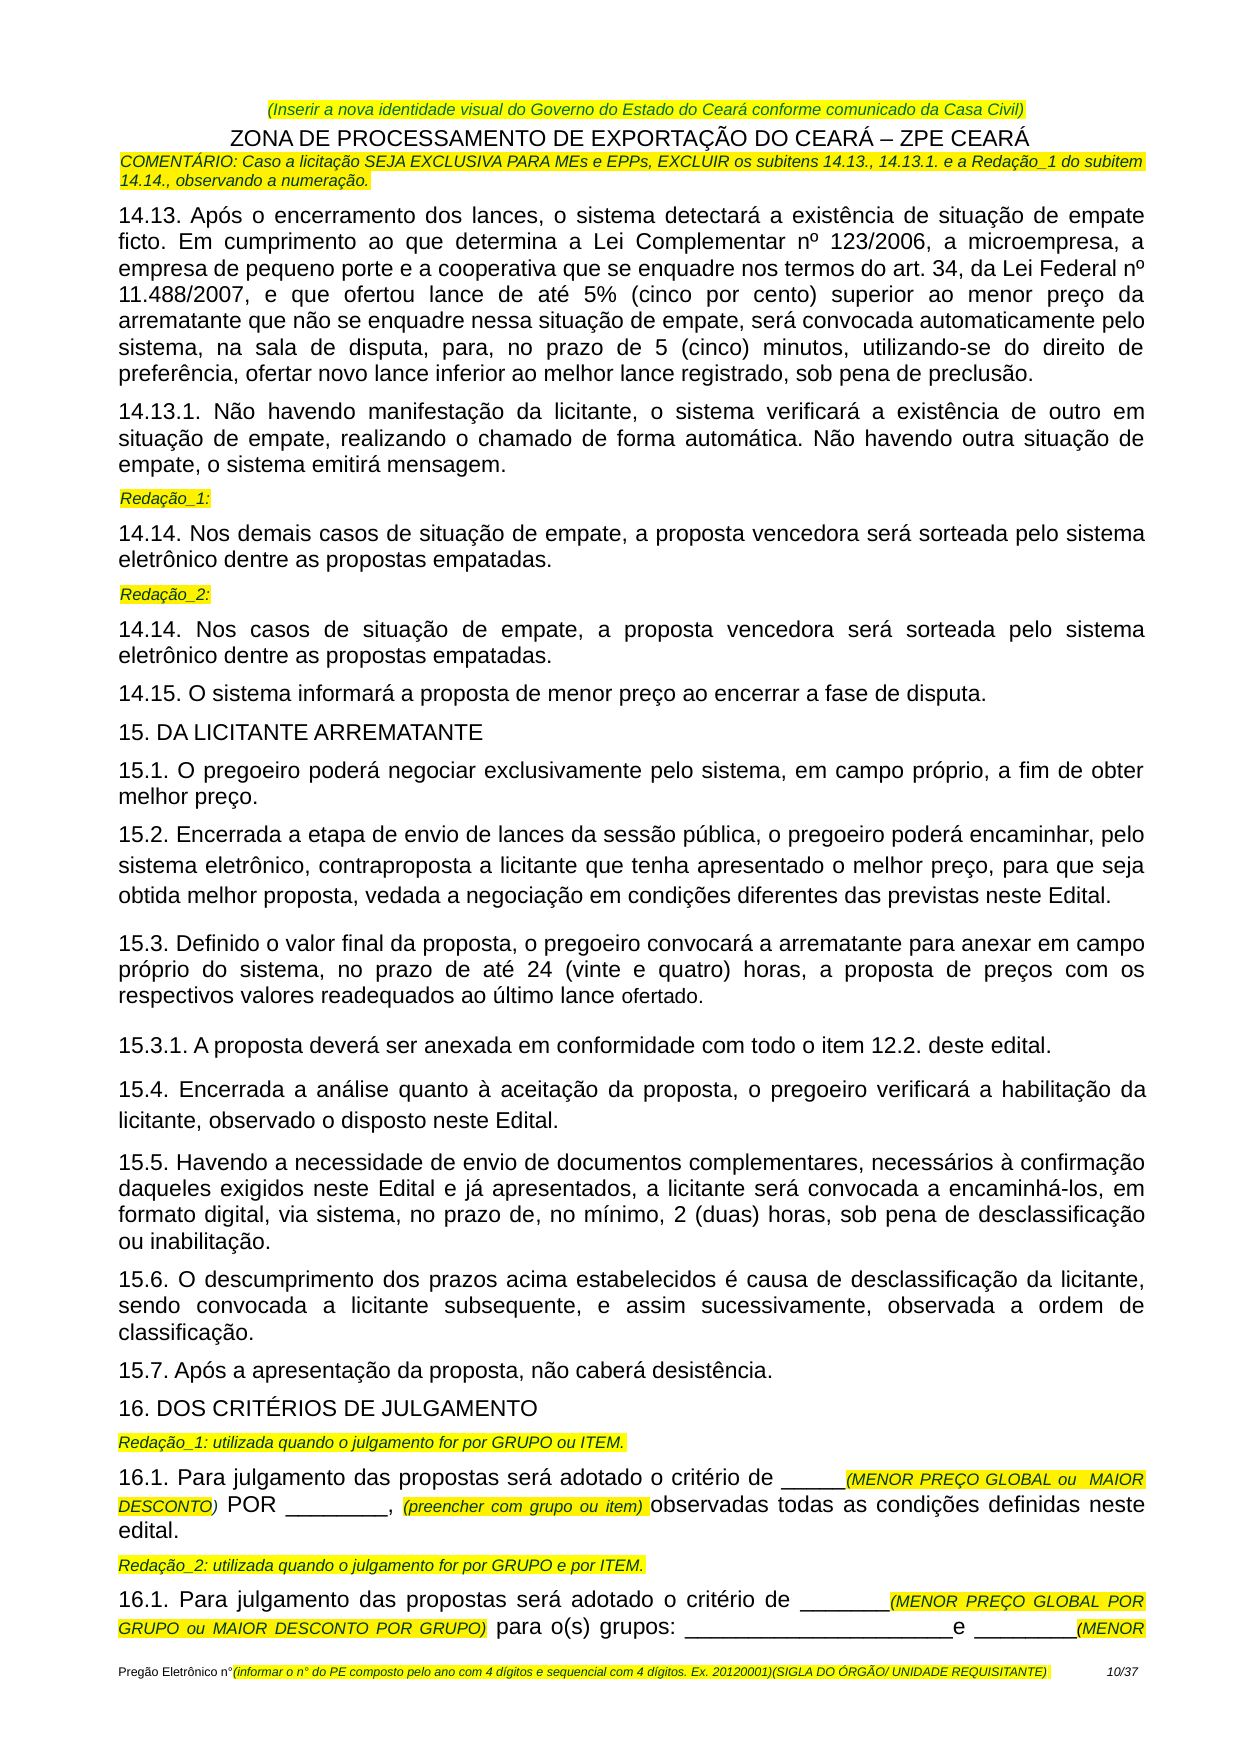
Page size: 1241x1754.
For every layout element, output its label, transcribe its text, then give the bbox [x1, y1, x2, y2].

text 15.1. O pregoeiro poderá negociar exclusivamente pelo sistema, em campo próprio, a fim de obter melhor preço. [118, 757, 1146, 809]
text Redação_2: utilizada quando o julgamento for por GRUPO e por ITEM. [118, 1555, 1146, 1574]
text COMENTÁRIO: Caso a licitação SEJA EXCLUSIVA PARA MEs e EPPs, EXCLUIR os subitens 14.13., 14.13.1. e a Redação_1 do subitem 14.14., observando a numeração. [120, 152, 1146, 190]
text 14.15. O sistema informará a proposta de menor preço ao encerrar a fase de disputa. [118, 680, 1146, 707]
text 15.3.1. A proposta deverá ser anexada em conformidade com todo o item 12.2. deste edital. [118, 1032, 1146, 1059]
text 14.13. Após o encerramento dos lances, o sistema detectará a existência de situação de empate ficto. Em cumprimento ao que determina a Lei Complementar nº 123/2006, a microempresa, a empresa de pequeno porte e a cooperativa que se enquadre nos termos do art. 34, da Lei Federal nº 11.488/2007, e que ofertou lance de até 5% (cinco por cento) superior ao menor preço da arrematante que não se enquadre nessa situação de empate, será convocada automaticamente pelo sistema, na sala de disputa, para, no prazo de 5 (cinco) minutos, utilizando-se do direito de preferência, ofertar novo lance inferior ao melhor lance registrado, sob pena de preclusão. [118, 202, 1146, 386]
text Redação_2: [120, 585, 1146, 604]
text 15.5. Havendo a necessidade de envio de documentos complementares, necessários à confirmação daqueles exigidos neste Edital e já apresentados, a licitante será convocada a encaminhá-los, em formato digital, via sistema, no prazo de, no mínimo, 2 (duas) horas, sob pena de desclassificação ou inabilitação. [118, 1149, 1146, 1254]
text Redação_1: utilizada quando o julgamento for por GRUPO ou ITEM. [118, 1433, 1146, 1452]
text 15.6. O descumprimento dos prazos acima estabelecidos é causa de desclassificação da licitante, sendo convocada a licitante subsequente, e assim sucessivamente, observada a ordem de classificação. [118, 1266, 1146, 1345]
text 16.1. Para julgamento das propostas será adotado o critério de _______(MENOR PREÇO GLOBAL POR GRUPO ou MAIOR DESCONTO POR GRUPO) para o(s) grupos: _____________________e ________(MENOR [118, 1586, 1146, 1639]
text 15.7. Após a apresentação da proposta, não caberá desistência. [118, 1357, 1146, 1383]
text 15.3. Definido o valor final da proposta, o pregoeiro convocará a arrematante para anexar em campo próprio do sistema, no prazo de até 24 (vinte e quatro) horas, a proposta de preços com os respectivos valores readequados ao último lance ofertado. [118, 930, 1146, 1009]
list 15.2. Encerrada a etapa de envio de lances da sessão pública, o pregoeiro poderá encaminhar, pelo sistema eletrônico, contraproposta a licitante que tenha apresentado o melhor preço, para que seja obtida melhor proposta, vedada a negociação em condições diferentes das previstas neste Edital. [118, 821, 1146, 908]
text Redação_1: [120, 489, 1146, 508]
text 15.4. Encerrada a análise quanto à aceitação da proposta, o pregoeiro verificará a habilitação da licitante, observado o disposto neste Edital. [118, 1076, 1147, 1133]
text 14.13.1. Não havendo manifestação da licitante, o sistema verificará a existência de outro em situação de empate, realizando o chamado de forma automática. Não havendo outra situação de empate, o sistema emitirá mensagem. [118, 398, 1146, 477]
text 16.1. Para julgamento das propostas será adotado o critério de _____(MENOR PREÇO GLOBAL ou MAIOR DESCONTO) POR ________, (preencher com grupo ou item) observadas todas as condições definidas neste edital. [118, 1464, 1146, 1543]
text 14.14. Nos demais casos de situação de empate, a proposta vencedora será sorteada pelo sistema eletrônico dentre as propostas empatadas. [118, 520, 1146, 573]
text 15. DA LICITANTE ARREMATANTE [118, 718, 1146, 745]
text 14.14. Nos casos de situação de empate, a proposta vencedora será sorteada pelo sistema eletrônico dentre as propostas empatadas. [118, 616, 1146, 668]
text 16. DOS CRITÉRIOS DE JULGAMENTO [118, 1395, 1146, 1421]
